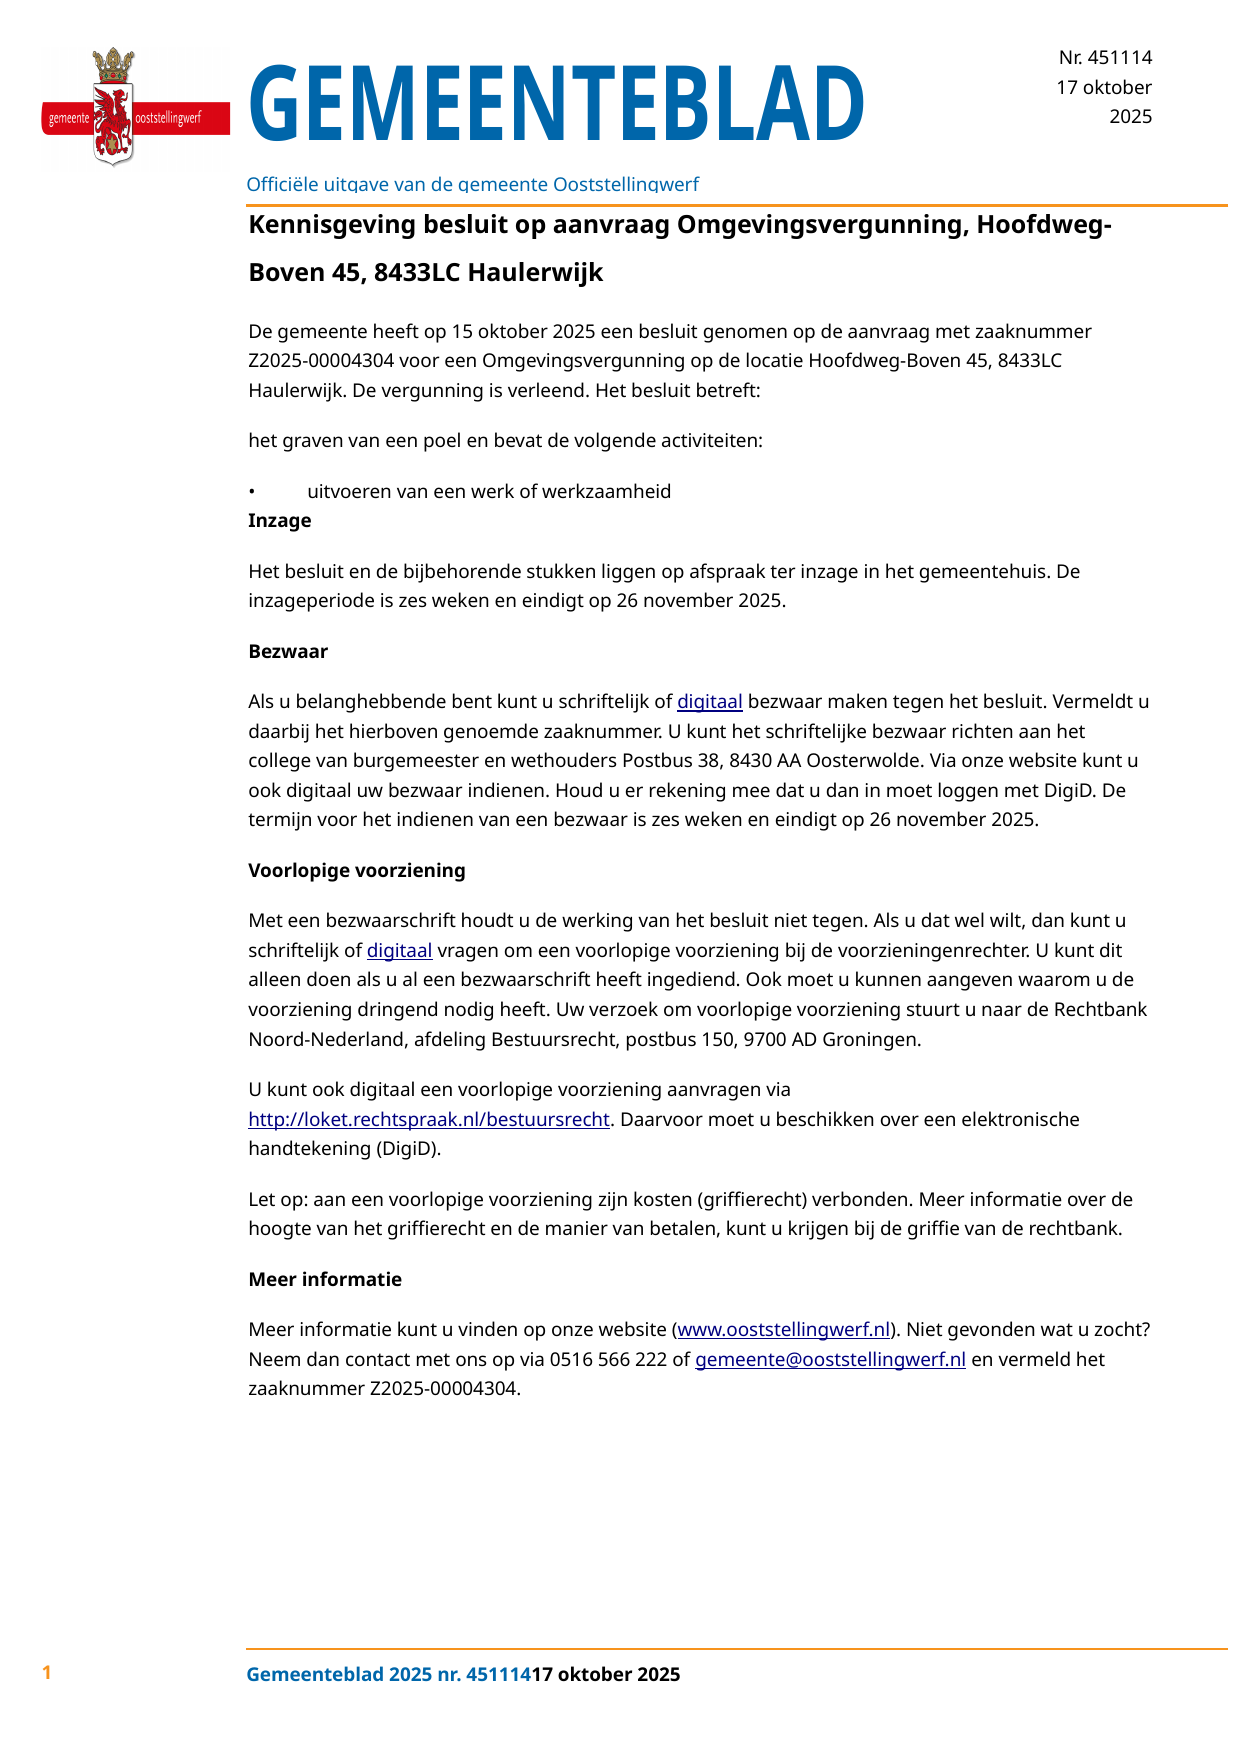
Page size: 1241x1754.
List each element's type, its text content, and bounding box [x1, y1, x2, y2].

text Bezwaar [248, 638, 1152, 664]
text U kunt ook digitaal een voorlopige voorziening aanvragen via http://loket.rechtspraak.nl/bestuursrecht. Daarvoor moet u beschikken over een elektronische handtekening (DigiD). [248, 1076, 1152, 1161]
text De gemeente heeft op 15 oktober 2025 een besluit genomen op de aanvraag met zaaknummer Z2025-00004304 voor een Omgevingsvergunning op de locatie Hoofdweg-Boven 45, 8433LC Haulerwijk. De vergunning is verleend. Het besluit betreft: [248, 318, 1152, 403]
text Als u belanghebbende bent kunt u schriftelijk of digitaal bezwaar maken tegen het besluit. Vermeldt u daarbij het hierboven genoemde zaaknummer. U kunt het schriftelijke bezwaar richten aan het college van burgemeester en wethouders Postbus 38, 8430 AA Oosterwolde. Via onze website kunt u ook digitaal uw bezwaar indienen. Houd u er rekening mee dat u dan in moet loggen met DigiD. De termijn voor het indienen van een bezwaar is zes weken en eindigt op 26 november 2025. [248, 688, 1152, 832]
text Voorlopige voorziening [248, 857, 1152, 883]
picture [41, 47, 231, 172]
text het graven van een poel en bevat de volgende activiteiten: [248, 427, 1152, 453]
text Inzage [248, 507, 1152, 533]
text Het besluit en de bijbehorende stukken liggen op afspraak ter inzage in het gemeentehuis. De inzageperiode is zes weken en eindigt op 26 november 2025. [248, 558, 1152, 613]
text Met een bezwaarschrift houdt u de werking van het besluit niet tegen. Als u dat wel wilt, dan kunt u schriftelijk of digitaal vragen om een voorlopige voorziening bij de voorzieningenrechter. U kunt dit alleen doen als u al een bezwaarschrift heeft ingediend. Ook moet u kunnen aangeven waarom u de voorziening dringend nodig heeft. Uw verzoek om voorlopige voorziening stuurt u naar de Rechtbank Noord-Nederland, afdeling Bestuursrecht, postbus 150, 9700 AD Groningen. [248, 907, 1152, 1052]
list uitvoeren van een werk of werkzaamheid [248, 478, 1152, 504]
text Kennisgeving besluit op aanvraag Omgevingsvergunning, Hoofdweg-Boven 45, 8433LC Haulerwijk [248, 207, 1152, 288]
text Meer informatie [248, 1266, 1152, 1292]
text Let op: aan een voorlopige voorziening zijn kosten (griffierecht) verbonden. Meer informatie over de hoogte van het griffierecht en de manier van betalen, kunt u krijgen bij de griffie van de rechtbank. [248, 1186, 1152, 1241]
text Meer informatie kunt u vinden op onze website (www.ooststellingwerf.nl). Niet gevonden wat u zocht? Neem dan contact met ons op via 0516 566 222 of gemeente@ooststellingwerf.nl en vermeld het zaaknummer Z2025-00004304. [248, 1316, 1152, 1401]
